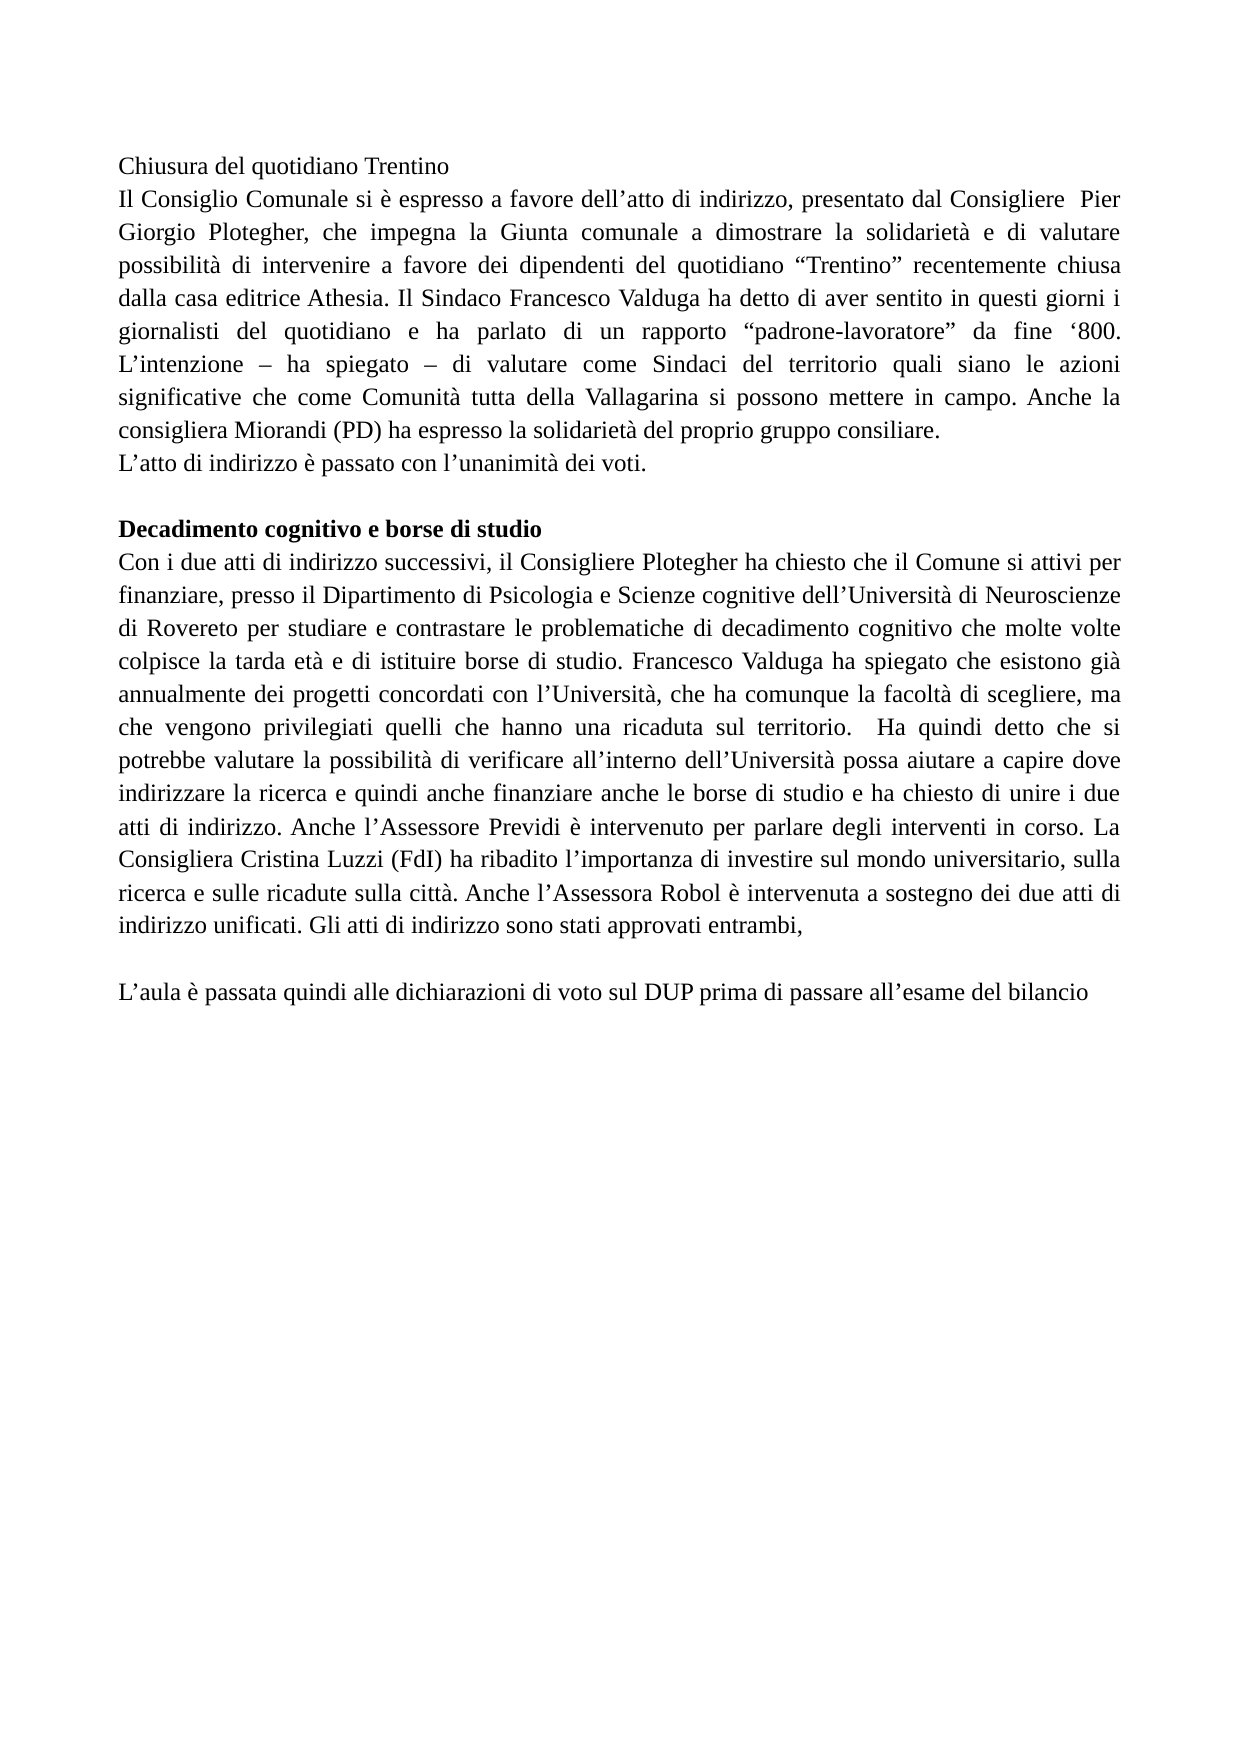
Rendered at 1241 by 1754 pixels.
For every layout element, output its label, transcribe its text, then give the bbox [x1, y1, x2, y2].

text L’aula è passata quindi alle dichiarazioni di voto sul DUP prima di passare all’esame del bilancio [118, 977, 1122, 1005]
text Con i due atti di indirizzo successivi, il Consigliere Plotegher ha chiesto che il Comune si attivi per finanziare, presso il Dipartimento di Psicologia e Scienze cognitive dell’Università di Neuroscienze di Rovereto per studiare e contrastare le problematiche di decadimento cognitivo che molte volte colpisce la tarda età e di istituire borse di studio. Francesco Valduga ha spiegato che esistono già annualmente dei progetti concordati con l’Università, che ha comunque la facoltà di scegliere, ma che vengono privilegiati quelli che hanno una ricaduta sul territorio. Ha quindi detto che si potrebbe valutare la possibilità di verificare all’interno dell’Università possa aiutare a capire dove indirizzare la ricerca e quindi anche finanziare anche le borse di studio e ha chiesto di unire i due atti di indirizzo. Anche l’Assessore Previdi è intervenuto per parlare degli interventi in corso. La Consigliera Cristina Luzzi (FdI) ha ribadito l’importanza di investire sul mondo universitario, sulla ricerca e sulle ricadute sulla città. Anche l’Assessora Robol è intervenuta a sostegno dei due atti di indirizzo unificati. Gli atti di indirizzo sono stati approvati entrambi, [118, 547, 1122, 939]
text Il Consiglio Comunale si è espresso a favore dell’atto di indirizzo, presentato dal Consigliere Pier Giorgio Plotegher, che impegna la Giunta comunale a dimostrare la solidarietà e di valutare possibilità di intervenire a favore dei dipendenti del quotidiano “Trentino” recentemente chiusa dalla casa editrice Athesia. Il Sindaco Francesco Valduga ha detto di aver sentito in questi giorni i giornalisti del quotidiano e ha parlato di un rapporto “padrone-lavoratore” da fine ‘800. L’intenzione – ha spiegato – di valutare come Sindaci del territorio quali siano le azioni significative che come Comunità tutta della Vallagarina si possono mettere in campo. Anche la consigliera Miorandi (PD) ha espresso la solidarietà del proprio gruppo consiliare. [118, 184, 1122, 444]
text Chiusura del quotidiano Trentino [118, 151, 1122, 180]
text L’atto di indirizzo è passato con l’unanimità dei voti. [118, 448, 1122, 477]
text Decadimento cognitivo e borse di studio [118, 514, 1122, 543]
